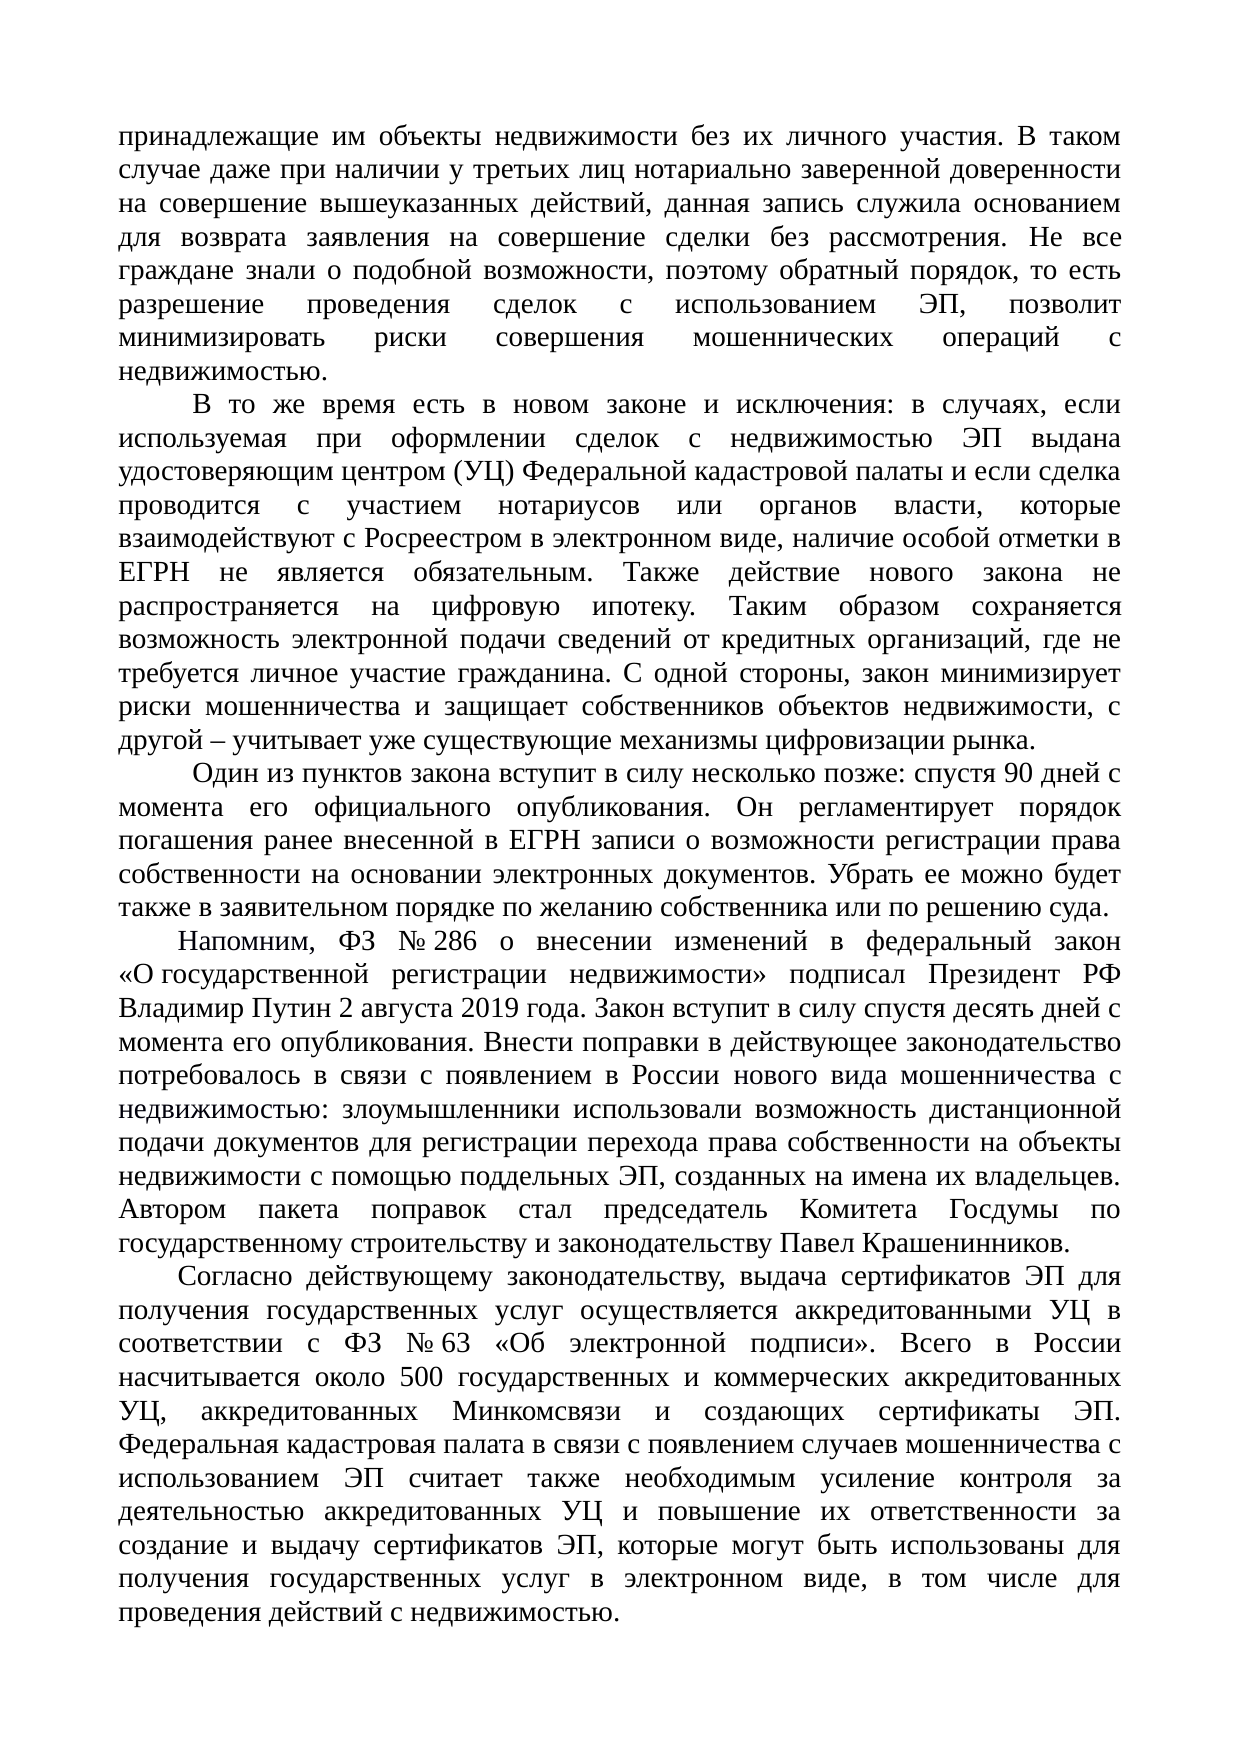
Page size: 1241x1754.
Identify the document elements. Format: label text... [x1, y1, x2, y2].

text Напомним, ФЗ № 286 о внесении изменений в федеральный закон «О государственной регистрации недвижимости» подписал Президент РФ Владимир Путин 2 августа 2019 года. Закон вступит в силу спустя десять дней с момента его опубликования. Внести поправки в действующее законодательство потребовалось в связи с появлением в России нового вида мошенничества с недвижимостью: злоумышленники использовали возможность дистанционной подачи документов для регистрации перехода права собственности на объекты недвижимости с помощью поддельных ЭП, созданных на имена их владельцев. Автором пакета поправок стал председатель Комитета Госдумы по государственному строительству и законодательству Павел Крашенинников. [118, 923, 1122, 1258]
text Один из пунктов закона вступит в силу несколько позже: спустя 90 дней с момента его официального опубликования. Он регламентирует порядок погашения ранее внесенной в ЕГРН записи о возможности регистрации права собственности на основании электронных документов. Убрать ее можно будет также в заявительном порядке по желанию собственника или по решению суда. [118, 755, 1122, 923]
text Согласно действующему законодательству, выдача сертификатов ЭП для получения государственных услуг осуществляется аккредитованными УЦ в соответствии с ФЗ № 63 «Об электронной подписи». Всего в России насчитывается около 500 государственных и коммерческих аккредитованных УЦ, аккредитованных Минкомсвязи и создающих сертификаты ЭП. Федеральная кадастровая палата в связи с появлением случаев мошенничества с использованием ЭП считает также необходимым усиление контроля за деятельностью аккредитованных УЦ и повышение их ответственности за создание и выдачу сертификатов ЭП, которые могут быть использованы для получения государственных услуг в электронном виде, в том числе для проведения действий с недвижимостью. [118, 1258, 1122, 1627]
text принадлежащие им объекты недвижимости без их личного участия. В таком случае даже при наличии у третьих лиц нотариально заверенной доверенности на совершение вышеуказанных действий, данная запись служила основанием для возврата заявления на совершение сделки без рассмотрения. Не все граждане знали о подобной возможности, поэтому обратный порядок, то есть разрешение проведения сделок с использованием ЭП, позволит минимизировать риски совершения мошеннических операций с недвижимостью. [118, 118, 1122, 386]
text В то же время есть в новом законе и исключения: в случаях, если используемая при оформлении сделок с недвижимостью ЭП выдана удостоверяющим центром (УЦ) Федеральной кадастровой палаты и если сделка проводится с участием нотариусов или органов власти, которые взаимодействуют с Росреестром в электронном виде, наличие особой отметки в ЕГРН не является обязательным. Также действие нового закона не распространяется на цифровую ипотеку. Таким образом сохраняется возможность электронной подачи сведений от кредитных организаций, где не требуется личное участие гражданина. С одной стороны, закон минимизирует риски мошенничества и защищает собственников объектов недвижимости, с другой – учитывает уже существующие механизмы цифровизации рынка. [118, 386, 1122, 755]
